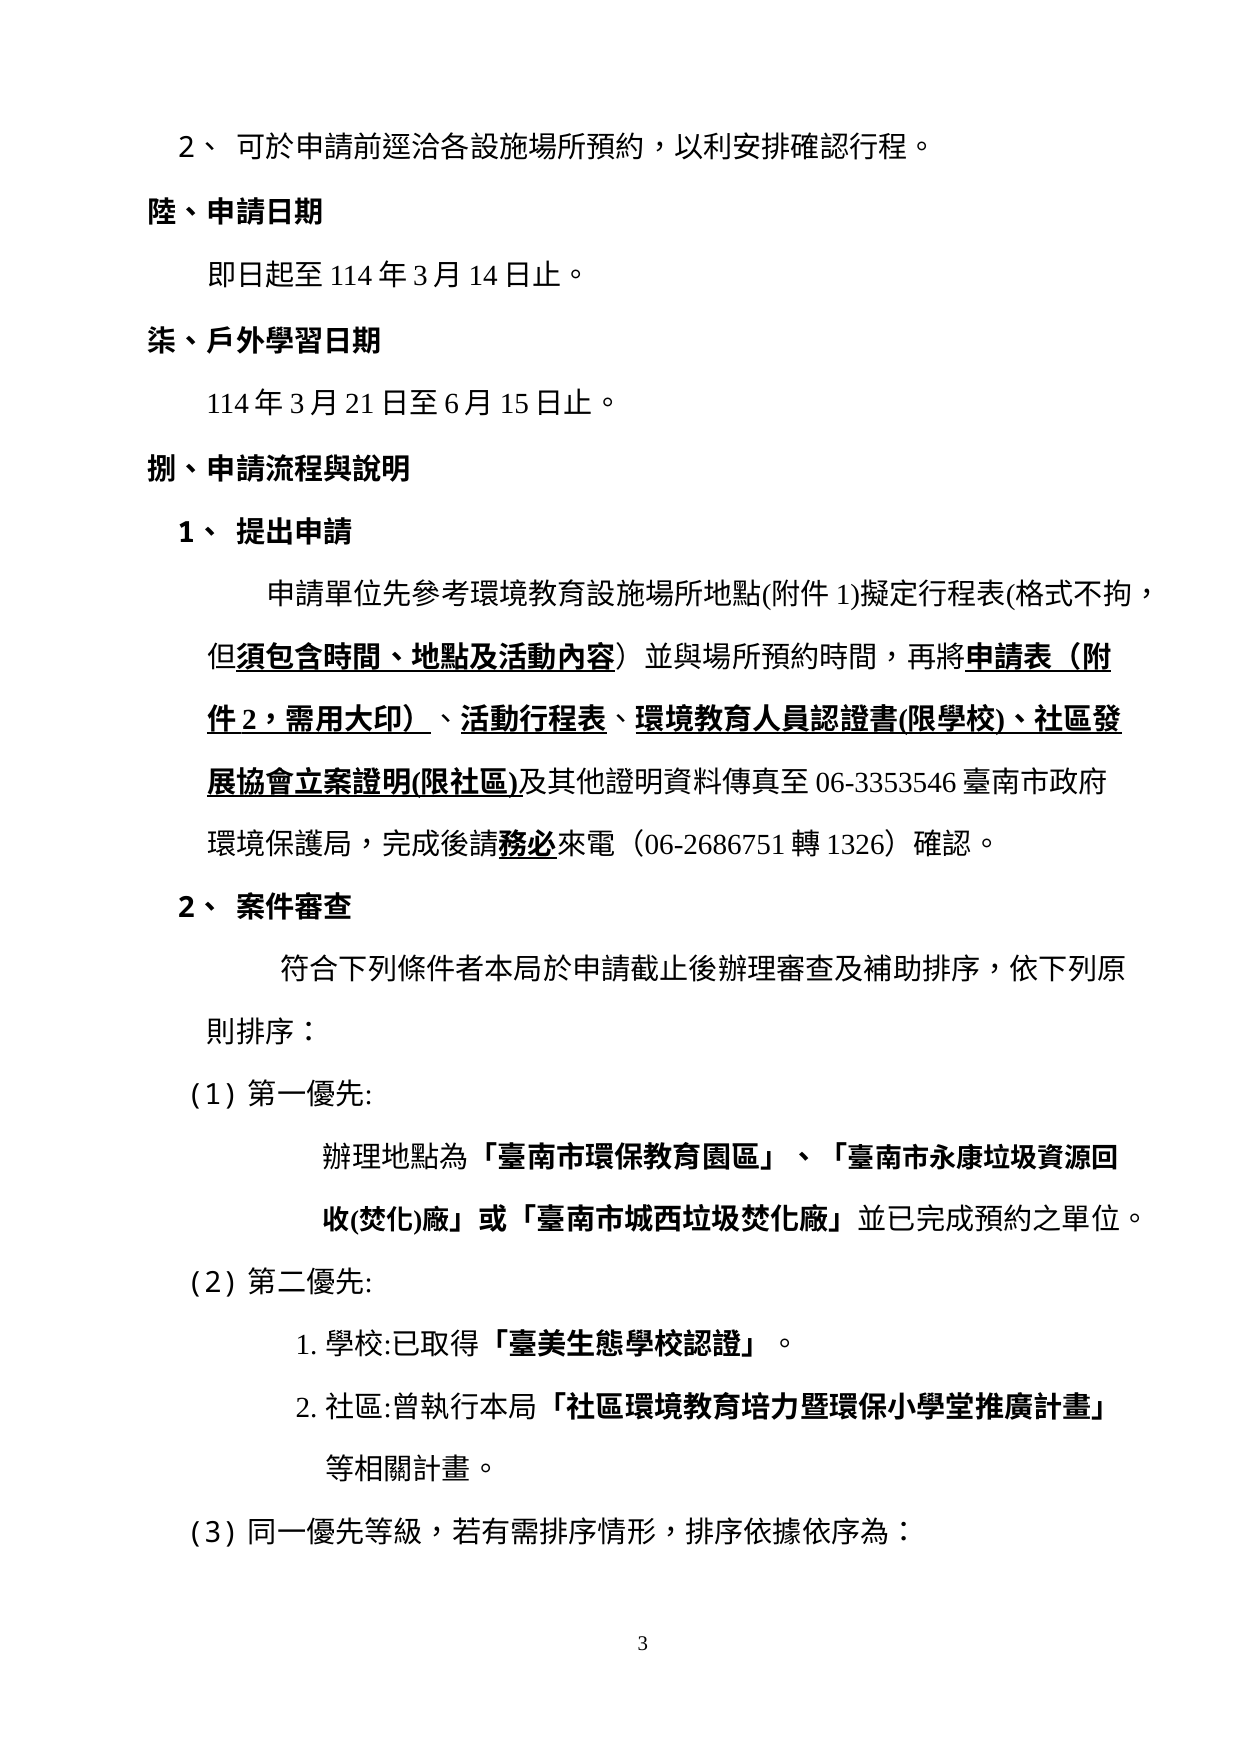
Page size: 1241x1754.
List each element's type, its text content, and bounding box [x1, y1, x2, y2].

list 第二優先: [148, 1238, 1137, 1300]
list 申請日期 [148, 189, 1137, 231]
list 案件審查 [177, 863, 1137, 925]
list 戶外學習日期 [148, 317, 1137, 359]
list 同一優先等級，若有需排序情形，排序依據依序為： [148, 1488, 1137, 1550]
list 提出申請 [177, 488, 1137, 550]
list 申請流程與說明 [148, 446, 1137, 488]
list 可於申請前逕洽各設施場所預約，以利安排確認行程。 [177, 103, 1137, 165]
list 第一優先: [148, 1050, 1137, 1113]
text 申請單位先參考環境教育設施場所地點(附件1)擬定行程表(格式不拘，但須包含時間、地點及活動內容）並與場所預約時間，再將申請表（附件2，需用大印）、活動行程表、環境教育人員認證書(限學校)、社區發展協會立案證明(限社區)及其他證明資料傳真至06-3353546臺南市政府環境保護局，完成後請務必來電（06-2686751轉1326）確認。 [207, 550, 1137, 863]
text 辦理地點為「臺南市環保教育園區」、「臺南市永康垃圾資源回收(焚化)廠」或「臺南市城西垃圾焚化廠」並已完成預約之單位。 [323, 1113, 1137, 1238]
text 即日起至114年3月14日止。 [207, 231, 1137, 294]
text 114年3月21日至6月15日止。 [148, 359, 1137, 422]
text 符合下列條件者本局於申請截止後辦理審查及補助排序，依下列原則排序： [207, 925, 1137, 1050]
list 社區:曾執行本局「社區環境教育培力暨環保小學堂推廣計畫」等相關計畫。 [295, 1363, 1137, 1488]
list 學校:已取得「臺美生態學校認證」。 [295, 1300, 1137, 1363]
